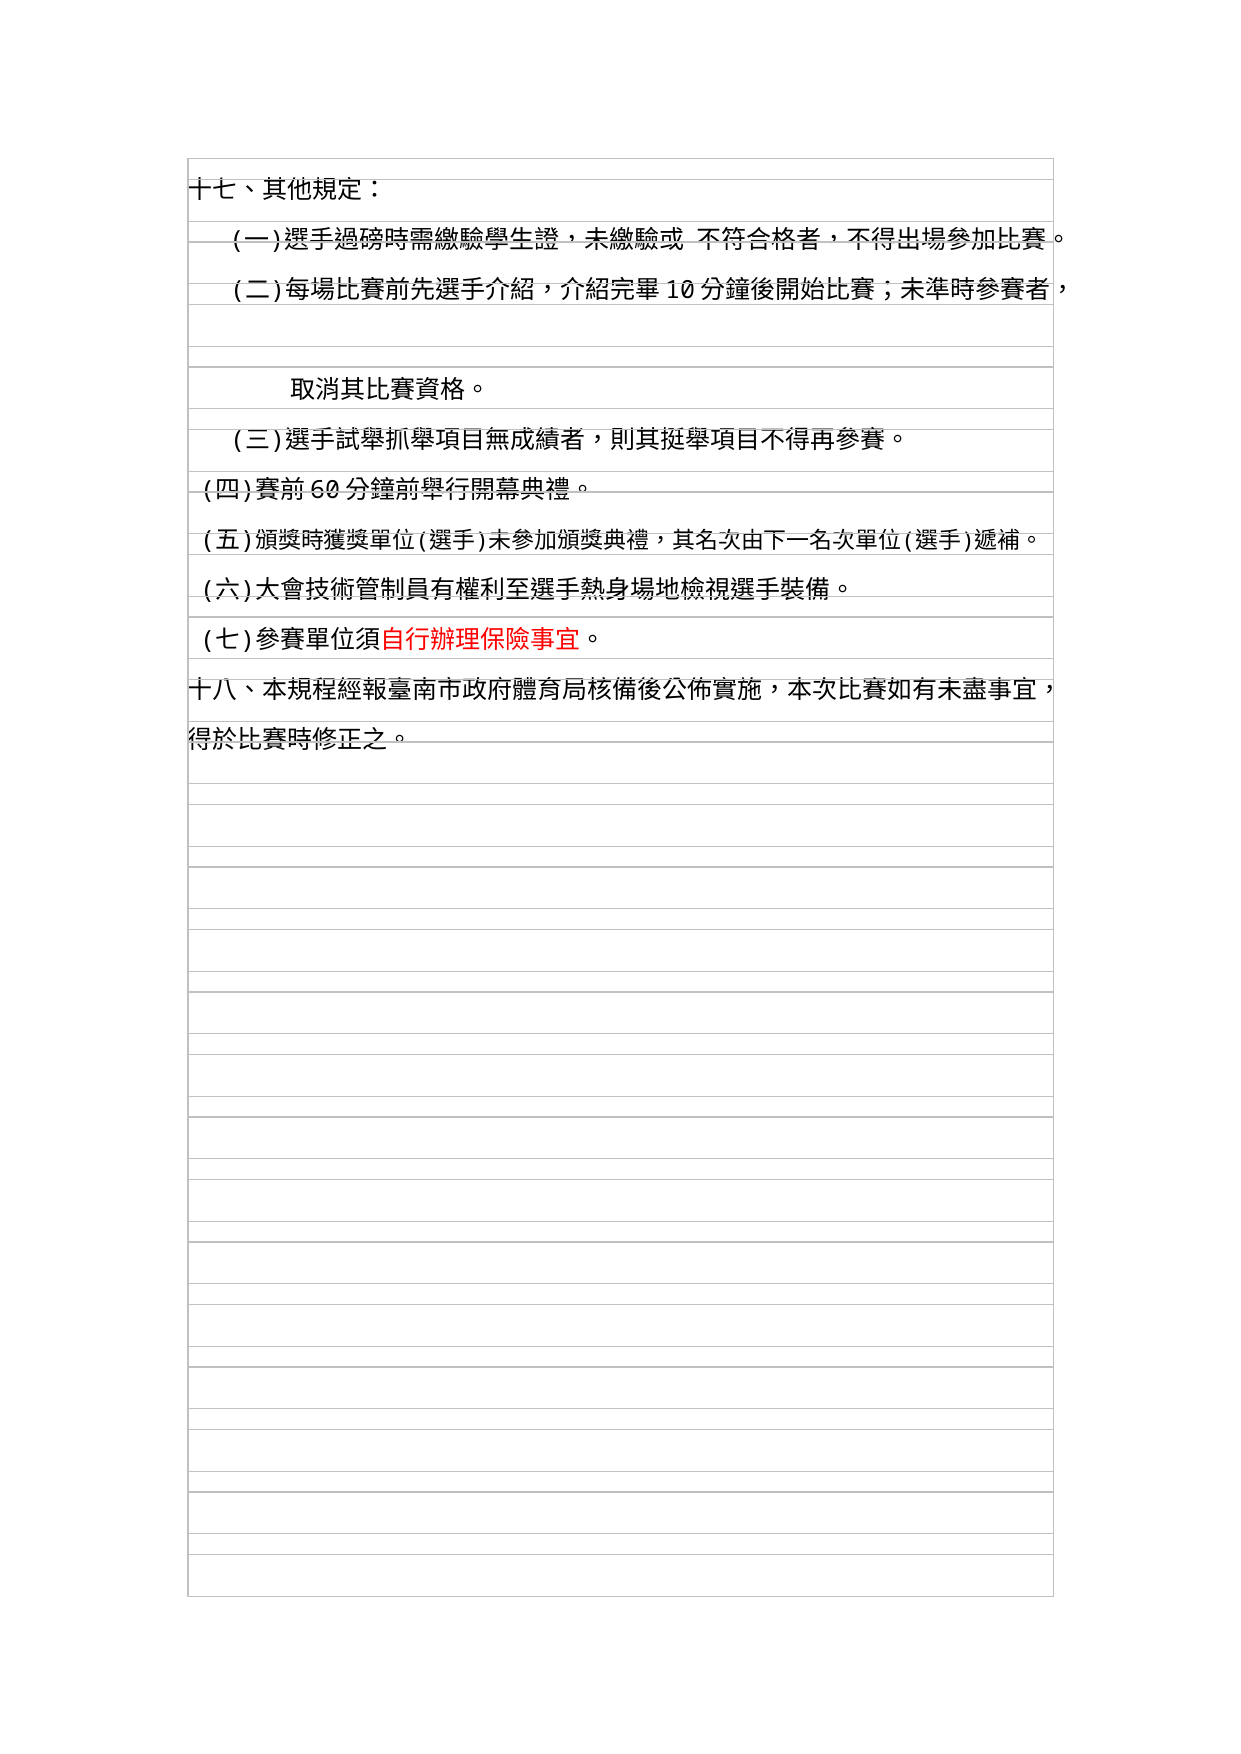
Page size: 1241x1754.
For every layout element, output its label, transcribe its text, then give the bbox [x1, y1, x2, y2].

text (二)每場比賽前先選手介紹，介紹完畢10分鐘後開始比賽；未準時參賽者， [189, 305, 1053, 346]
text 十八、本規程經報臺南市政府體育局核備後公佈實施，本次比賽如有未盡事宜，得於比賽時修正之。 [189, 659, 1053, 679]
text (一)選手過磅時需繳驗學生證，未繳驗或 不符合格者，不得出場參加比賽。 [199, 208, 1053, 221]
text 十七、其他規定： [189, 180, 1053, 208]
text [189, 409, 1053, 429]
text (一)選手過磅時需繳驗學生證，未繳驗或 不符合格者，不得出場參加比賽。 [199, 222, 1053, 241]
text (七)參賽單位須自行辦理保險事宜。 [189, 618, 1053, 658]
text [189, 159, 1053, 179]
text (二)每場比賽前先選手介紹，介紹完畢10分鐘後開始比賽；未準時參賽者， [189, 258, 1053, 283]
text (四)賽前60分鐘前舉行開幕典禮。 [189, 458, 1053, 471]
text (五)頒獎時獲獎單位(選手)未參加頒獎典禮，其名次由下一名次單位(選手)遞補。 [189, 508, 1053, 533]
text (四)賽前60分鐘前舉行開幕典禮。 [189, 493, 1053, 508]
text (一)選手過磅時需繳驗學生證，未繳驗或 不符合格者，不得出場參加比賽。 [199, 243, 1053, 258]
text (二)每場比賽前先選手介紹，介紹完畢10分鐘後開始比賽；未準時參賽者， [189, 347, 1053, 358]
text (二)每場比賽前先選手介紹，介紹完畢10分鐘後開始比賽；未準時參賽者， [189, 284, 1053, 304]
text [189, 608, 1053, 616]
text (六)大會技術管制員有權利至選手熱身場地檢視選手裝備。 [189, 558, 1053, 596]
text 十八、本規程經報臺南市政府體育局核備後公佈實施，本次比賽如有未盡事宜，得於比賽時修正之。 [189, 680, 1053, 721]
text (六)大會技術管制員有權利至選手熱身場地檢視選手裝備。 [189, 597, 1053, 608]
text (五)頒獎時獲獎單位(選手)未參加頒獎典禮，其名次由下一名次單位(選手)遞補。 [189, 534, 1053, 554]
text 十八、本規程經報臺南市政府體育局核備後公佈實施，本次比賽如有未盡事宜，得於比賽時修正之。 [189, 722, 1053, 741]
text (三)選手試舉抓舉項目無成績者，則其挺舉項目不得再參賽。 [189, 430, 1053, 458]
text 十八、本規程經報臺南市政府體育局核備後公佈實施，本次比賽如有未盡事宜，得於比賽時修正之。 [189, 743, 1053, 758]
text 取消其比賽資格。 [189, 368, 1053, 408]
text [189, 358, 1053, 366]
text (四)賽前60分鐘前舉行開幕典禮。 [189, 472, 1053, 491]
